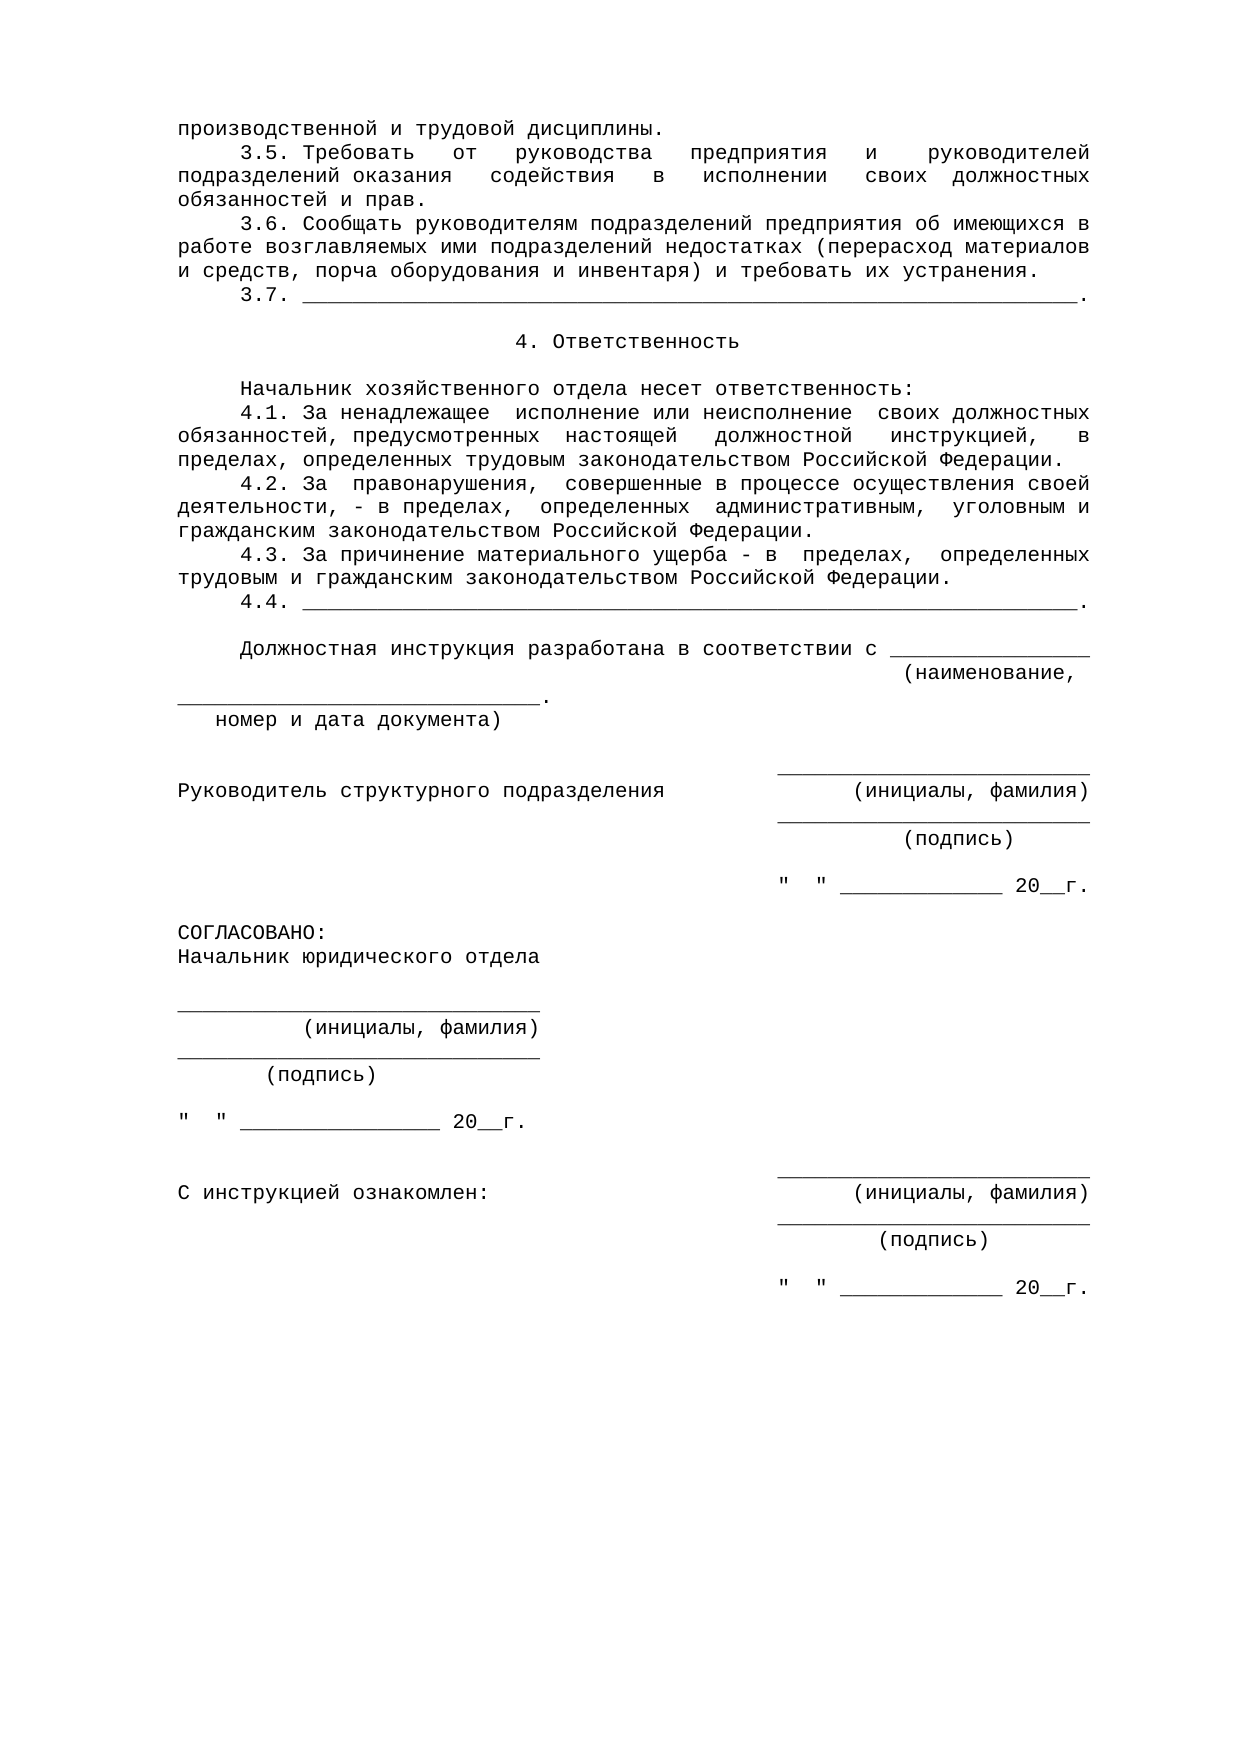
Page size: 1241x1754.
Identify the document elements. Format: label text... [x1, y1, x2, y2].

text _____________________________ [177, 993, 1152, 1017]
text 4.1. За ненадлежащее исполнение или неисполнение своих должностных [177, 402, 1152, 426]
text подразделений оказания содействия в исполнении своих должностных [177, 165, 1152, 189]
text работе возглавляемых ими подразделений недостатках (перерасход материалов [177, 236, 1152, 260]
text _________________________ [177, 1206, 1152, 1229]
text номер и дата документа) [177, 709, 1152, 733]
text 4.4. ______________________________________________________________. [177, 591, 1152, 615]
text 4. Ответственность [177, 331, 1152, 354]
text " " _____________ 20__г. [177, 875, 1152, 898]
text трудовым и гражданским законодательством Российской Федерации. [177, 567, 1152, 591]
text (подпись) [177, 827, 1152, 851]
text _________________________ [177, 804, 1152, 827]
text (подпись) [177, 1064, 1152, 1088]
text 3.7. ______________________________________________________________. [177, 284, 1152, 307]
text 4.2. За правонарушения, совершенные в процессе осуществления своей [177, 473, 1152, 496]
text деятельности, - в пределах, определенных административным, уголовным и [177, 496, 1152, 520]
text " " ________________ 20__г. [177, 1111, 1152, 1135]
text обязанностей и прав. [177, 189, 1152, 213]
text 4.3. За причинение материального ущерба - в пределах, определенных [177, 544, 1152, 567]
text (подпись) [177, 1229, 1152, 1253]
text Руководитель структурного подразделения (инициалы, фамилия) [177, 780, 1152, 804]
text Должностная инструкция разработана в соответствии с ________________ [177, 638, 1152, 662]
text _________________________ [177, 1158, 1152, 1182]
text 3.6. Сообщать руководителям подразделений предприятия об имеющихся в [177, 213, 1152, 236]
text Начальник юридического отдела [177, 946, 1152, 969]
text 3.5. Требовать от руководства предприятия и руководителей [177, 142, 1152, 165]
text _____________________________. [177, 686, 1152, 709]
text _________________________ [177, 757, 1152, 780]
text СОГЛАСОВАНО: [177, 922, 1152, 946]
text гражданским законодательством Российской Федерации. [177, 520, 1152, 544]
text (инициалы, фамилия) [177, 1017, 1152, 1040]
text обязанностей, предусмотренных настоящей должностной инструкцией, в [177, 426, 1152, 449]
text Начальник хозяйственного отдела несет ответственность: [177, 378, 1152, 402]
text производственной и трудовой дисциплины. [177, 118, 1152, 142]
text (наименование, [177, 662, 1152, 686]
text _____________________________ [177, 1040, 1152, 1064]
text и средств, порча оборудования и инвентаря) и требовать их устранения. [177, 260, 1152, 284]
text С инструкцией ознакомлен: (инициалы, фамилия) [177, 1182, 1152, 1206]
text " " _____________ 20__г. [177, 1277, 1152, 1300]
text пределах, определенных трудовым законодательством Российской Федерации. [177, 449, 1152, 473]
